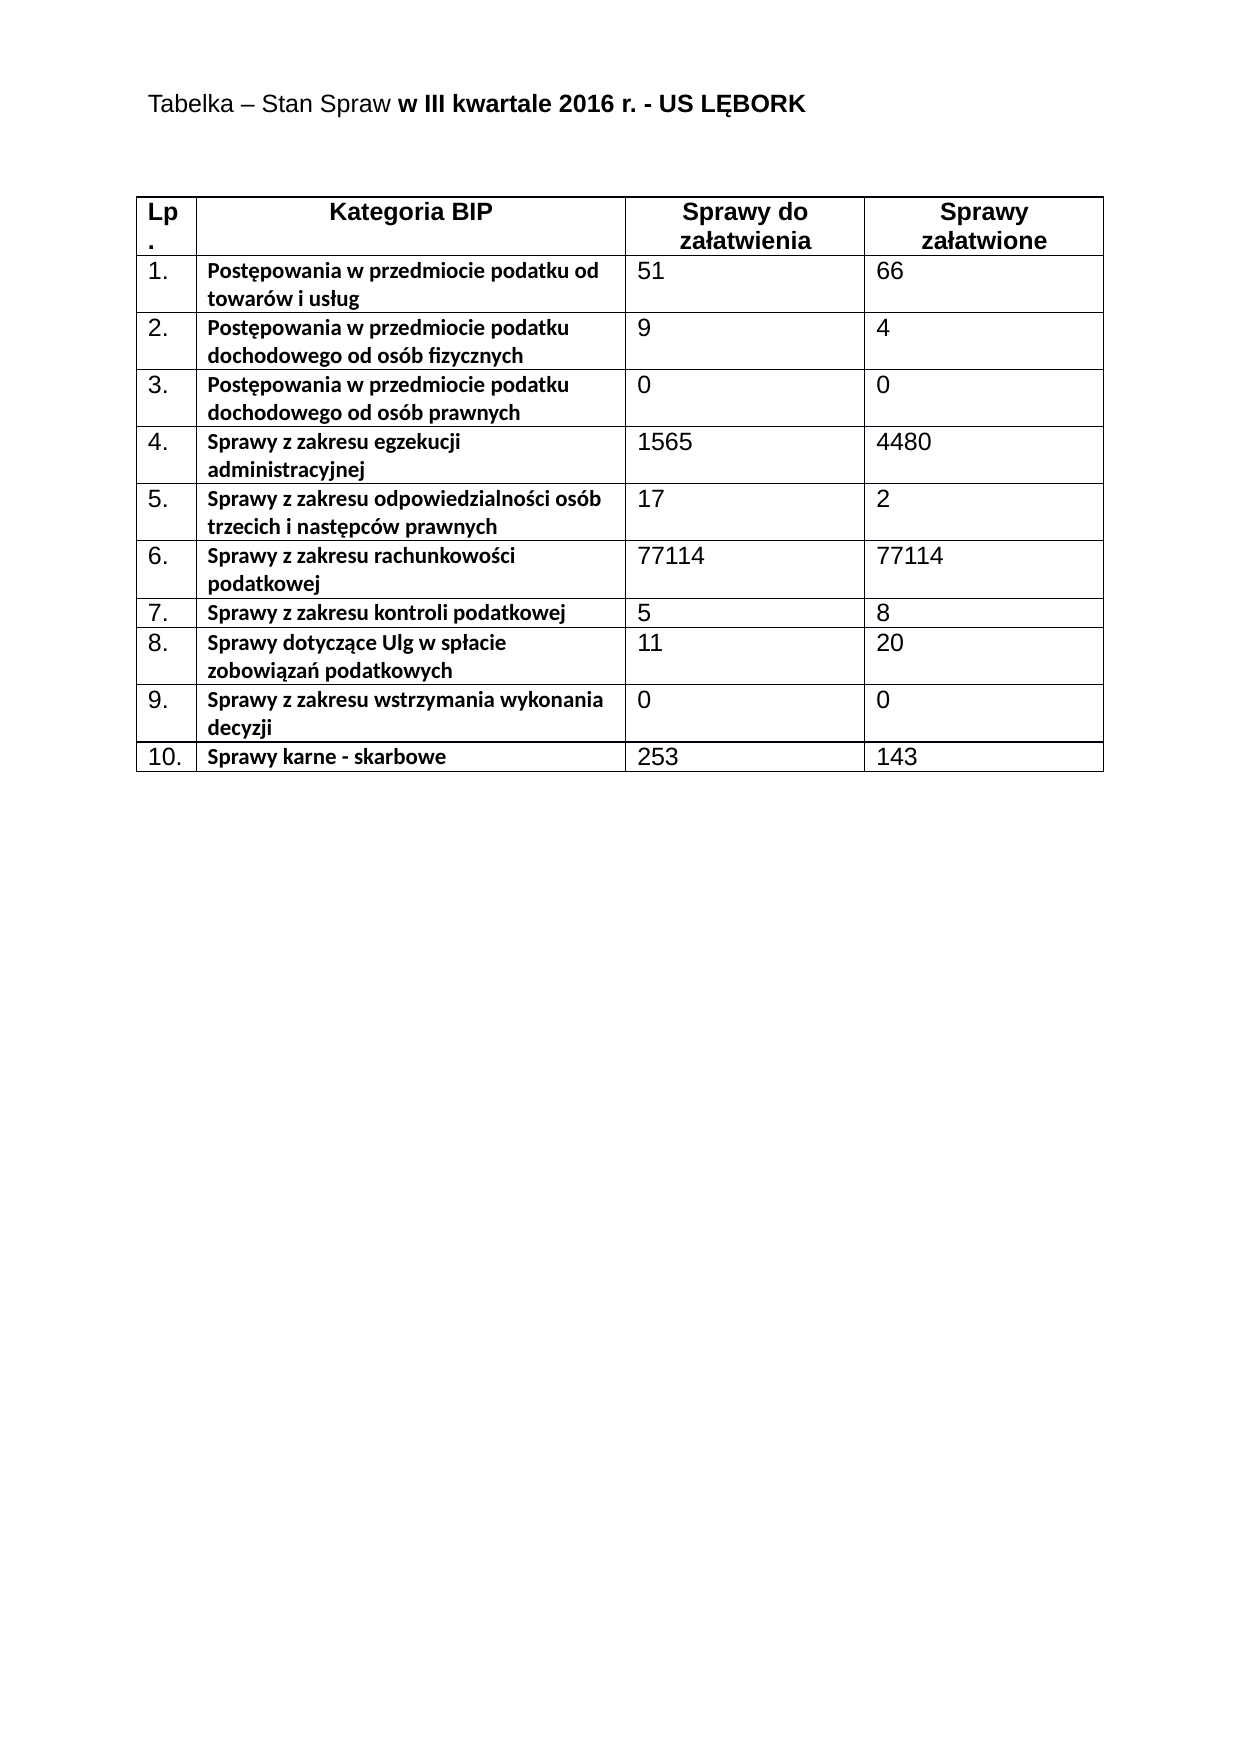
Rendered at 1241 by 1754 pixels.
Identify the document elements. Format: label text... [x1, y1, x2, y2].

table_cell 9. [137, 685, 196, 741]
table_header Sprawy załatwione [865, 198, 1103, 255]
table_header Lp. [137, 198, 196, 255]
table_cell 9 [626, 313, 864, 369]
table_cell 0 [626, 370, 864, 426]
table_cell Sprawy z zakresu odpowiedzialności osób trzecich i następców prawnych [197, 484, 625, 540]
table_cell 7. [137, 599, 196, 627]
table_cell 253 [626, 743, 864, 771]
table_cell 1. [137, 256, 196, 312]
table_cell 8 [865, 599, 1103, 627]
table_cell 5 [626, 599, 864, 627]
table_cell 2 [865, 484, 1103, 540]
table_cell 0 [865, 685, 1103, 741]
table_cell 0 [865, 370, 1103, 426]
table_cell 4. [137, 427, 196, 483]
table_header Sprawy do załatwienia [626, 198, 864, 255]
table_cell Postępowania w przedmiocie podatku od towarów i usług [197, 256, 625, 312]
table_cell 0 [626, 685, 864, 741]
table_cell Sprawy z zakresu kontroli podatkowej [197, 599, 625, 627]
table_cell 10. [137, 743, 196, 771]
table_cell 77114 [626, 541, 864, 597]
table_cell Postępowania w przedmiocie podatku dochodowego od osób prawnych [197, 370, 625, 426]
table_cell 1565 [626, 427, 864, 483]
table_cell 66 [865, 256, 1103, 312]
table_cell 11 [626, 628, 864, 684]
table_cell Sprawy dotyczące Ulg w spłacie zobowiązań podatkowych [197, 628, 625, 684]
text Tabelka – Stan Spraw w III kwartale 2016 r. - US LĘBORK [148, 89, 1093, 117]
table_cell 51 [626, 256, 864, 312]
table_cell 2. [137, 313, 196, 369]
table_cell 4480 [865, 427, 1103, 483]
table_cell Postępowania w przedmiocie podatku dochodowego od osób fizycznych [197, 313, 625, 369]
table_cell 8. [137, 628, 196, 684]
table_cell 5. [137, 484, 196, 540]
table_cell 6. [137, 541, 196, 597]
table_cell 143 [865, 743, 1103, 771]
table_cell Sprawy z zakresu rachunkowości podatkowej [197, 541, 625, 597]
table_header Kategoria BIP [197, 198, 625, 255]
table_cell 77114 [865, 541, 1103, 597]
table_cell Sprawy karne - skarbowe [197, 743, 625, 771]
table_cell 4 [865, 313, 1103, 369]
table_cell Sprawy z zakresu wstrzymania wykonania decyzji [197, 685, 625, 741]
table_cell Sprawy z zakresu egzekucji administracyjnej [197, 427, 625, 483]
table_cell 17 [626, 484, 864, 540]
table_cell 20 [865, 628, 1103, 684]
table_cell 3. [137, 370, 196, 426]
